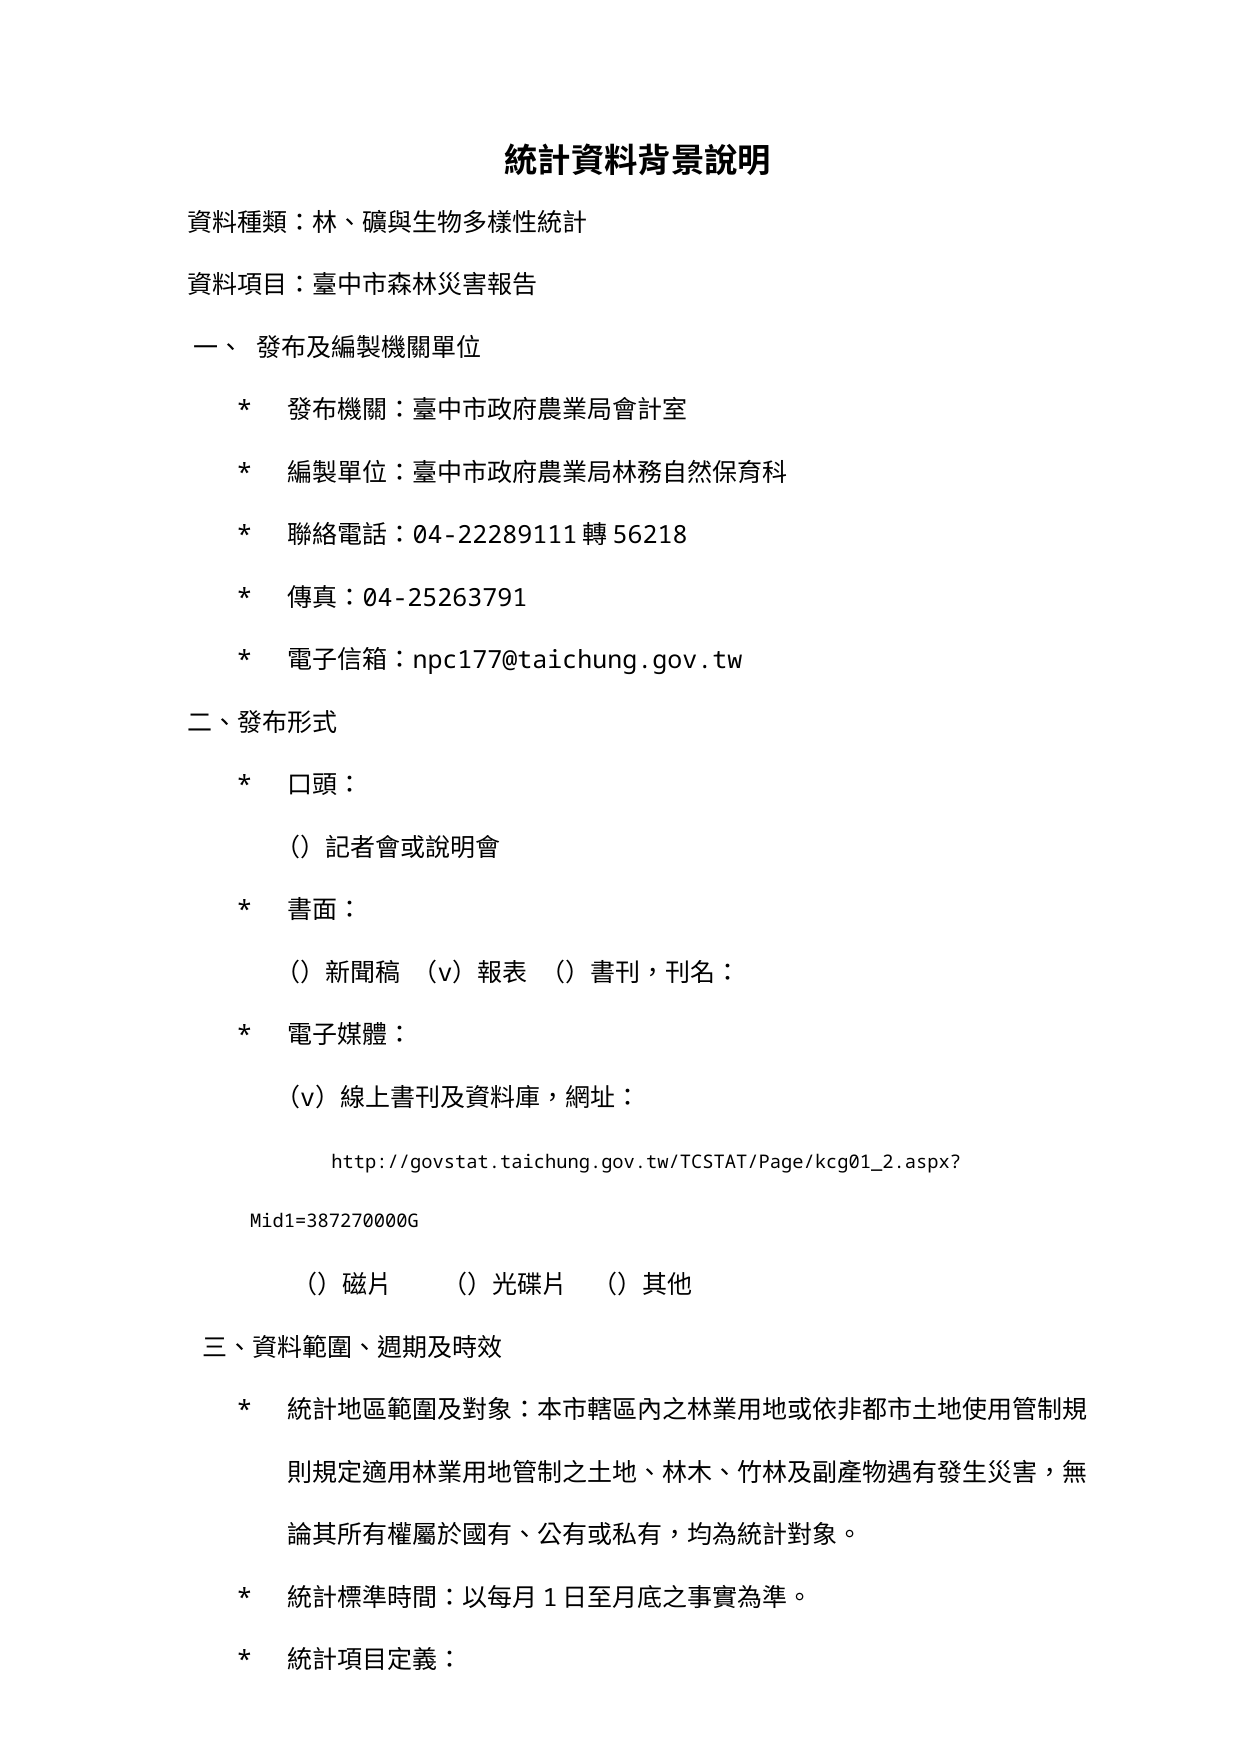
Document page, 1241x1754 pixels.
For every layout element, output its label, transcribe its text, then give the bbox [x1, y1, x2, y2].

list 發布機關：臺中市政府農業局會計室 [237, 366, 1087, 429]
list 統計項目定義： [237, 1616, 1087, 1679]
list 口頭： [237, 741, 1087, 804]
text 二、發布形式 [187, 679, 1087, 741]
text 統計資料背景說明 [187, 116, 1087, 179]
text 一、 發布及編製機關單位 [187, 304, 1087, 366]
list 統計標準時間：以每月1日至月底之事實為準。 [237, 1554, 1087, 1616]
list 電子信箱：npc177@taichung.gov.tw [237, 616, 1087, 679]
text （v）線上書刊及資料庫，網址： http://govstat.taichung.gov.tw/TCSTAT/Page/kcg01_2.aspx?Mid1=387270000G [250, 1054, 1087, 1241]
list 聯絡電話：04-22289111轉56218 [237, 491, 1087, 554]
text （）記者會或說明會 [187, 804, 1087, 866]
list 編製單位：臺中市政府農業局林務自然保育科 [237, 429, 1087, 491]
text 資料種類：林、礦與生物多樣性統計 [187, 179, 1087, 241]
text 資料項目：臺中市森林災害報告 [187, 241, 1087, 304]
list 傳真：04-25263791 [237, 554, 1087, 616]
list 統計地區範圍及對象：本市轄區內之林業用地或依非都市土地使用管制規則規定適用林業用地管制之土地、林木、竹林及副產物遇有發生災害，無論其所有權屬於國有、公有或私有，均為統計對象。 [237, 1366, 1087, 1554]
text （）磁片 （）光碟片 （）其他 [187, 1241, 1087, 1304]
text 三、資料範圍、週期及時效 [187, 1304, 1087, 1366]
text （）新聞稿 （v）報表 （）書刊，刊名： [187, 929, 1087, 991]
list 電子媒體： [237, 991, 1087, 1054]
list 書面： [237, 866, 1087, 929]
